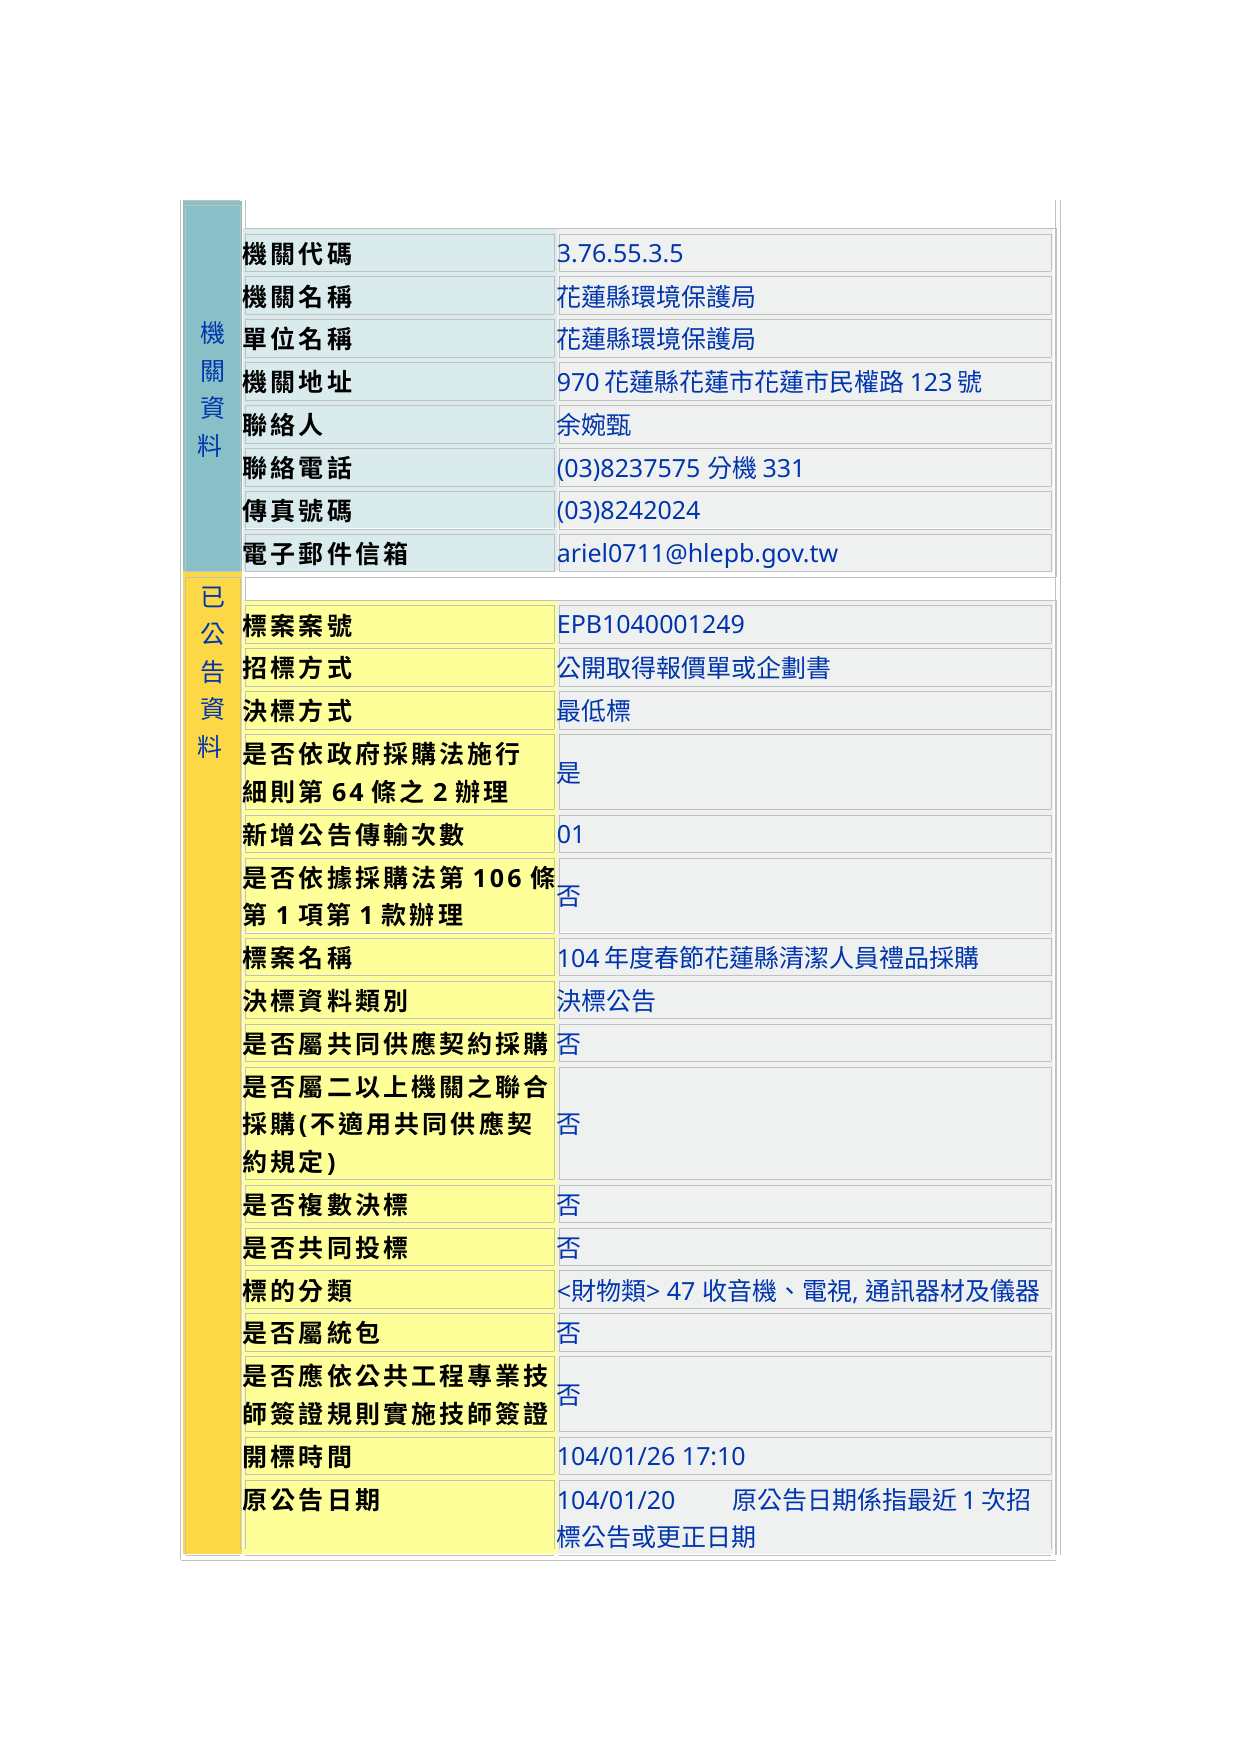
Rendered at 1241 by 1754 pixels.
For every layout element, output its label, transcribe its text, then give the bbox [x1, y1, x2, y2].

table_cell 決標公告 [557, 975, 1053, 1018]
table_cell 標案名稱 [243, 933, 557, 975]
table_cell 01 [557, 809, 1053, 852]
table_cell 新增公告傳輸次數 [243, 809, 557, 852]
table_cell [557, 571, 1053, 577]
table_cell 是否屬共同供應契約採購 [243, 1018, 557, 1061]
table_cell 否 [557, 1222, 1053, 1265]
table_cell 決標方式 [243, 686, 557, 729]
table_cell 標案案號 [243, 600, 557, 643]
table_cell 3.76.55.3.5 [557, 229, 1053, 271]
table_cell [557, 578, 1053, 600]
table_cell 單位名稱 [243, 314, 557, 357]
table_cell 傳真號碼 [243, 486, 557, 528]
table_cell 是否依據採購法第106條第1項第1款辦理 [243, 852, 557, 932]
table_cell 否 [557, 1018, 1053, 1061]
table_cell 否 [557, 1308, 1053, 1351]
table_cell 104年度春節花蓮縣清潔人員禮品採購 [557, 933, 1053, 975]
table_cell 開標時間 [243, 1431, 557, 1474]
table_cell 是否應依公共工程專業技師簽證規則實施技師簽證 [243, 1351, 557, 1431]
table_cell [246, 578, 557, 600]
table_cell 是否複數決標 [243, 1179, 557, 1222]
table_cell 招標方式 [243, 643, 557, 686]
table_cell 原公告日期 [243, 1474, 557, 1554]
table_cell 標的分類 [243, 1265, 557, 1308]
table_cell EPB1040001249 [557, 601, 1053, 643]
table_cell 機 關 資 料 [183, 201, 242, 571]
table_cell 機關地址 [243, 357, 557, 400]
table_cell 否 [557, 1179, 1053, 1222]
table_cell 是否屬統包 [243, 1308, 557, 1351]
table_cell (03)8237575 分機 331 [557, 443, 1053, 486]
table_cell 聯絡人 [243, 400, 557, 443]
table_cell 決標資料類別 [243, 975, 557, 1018]
table_cell 是 [557, 729, 1053, 809]
table_cell 是否共同投標 [243, 1222, 557, 1265]
table_cell 否 [557, 1351, 1053, 1431]
table_header [183, 166, 1057, 199]
table_cell 公開取得報價單或企劃書 [557, 643, 1053, 686]
table_cell 電子郵件信箱 [243, 529, 557, 571]
table_cell 否 [557, 1061, 1053, 1179]
table_cell 是否依政府採購法施行 細則第64條之2辦理 [243, 729, 557, 809]
table_cell ariel0711@hlepb.gov.tw [557, 529, 1053, 571]
table_cell 最低標 [557, 686, 1053, 729]
table_cell 花蓮縣環境保護局 [557, 271, 1053, 314]
table_cell 是否屬二以上機關之聯合採購(不適用共同供應契約規定) [243, 1061, 557, 1179]
table_cell 104/01/26 17:10 [557, 1431, 1053, 1474]
table_cell 余婉甄 [557, 400, 1053, 443]
table_cell <財物類> 47 收音機、電視, 通訊器材及儀器 [557, 1265, 1053, 1308]
table_cell 已 公 告 資 料 [183, 571, 242, 1554]
table_cell 機關名稱 [243, 271, 557, 314]
table_cell 機關代碼 [243, 228, 557, 271]
table_cell [243, 571, 557, 600]
table_cell 104/01/20 原公告日期係指最近1次招標公告或更正日期 [557, 1474, 1053, 1554]
table_cell 花蓮縣環境保護局 [557, 314, 1053, 357]
table_cell 否 [557, 852, 1053, 932]
table_cell 聯絡電話 [243, 443, 557, 486]
table_cell [246, 201, 557, 228]
table_cell [557, 201, 1053, 228]
table_cell (03)8242024 [557, 486, 1053, 528]
table_cell 970花蓮縣花蓮市花蓮市民權路123號 [557, 357, 1053, 400]
